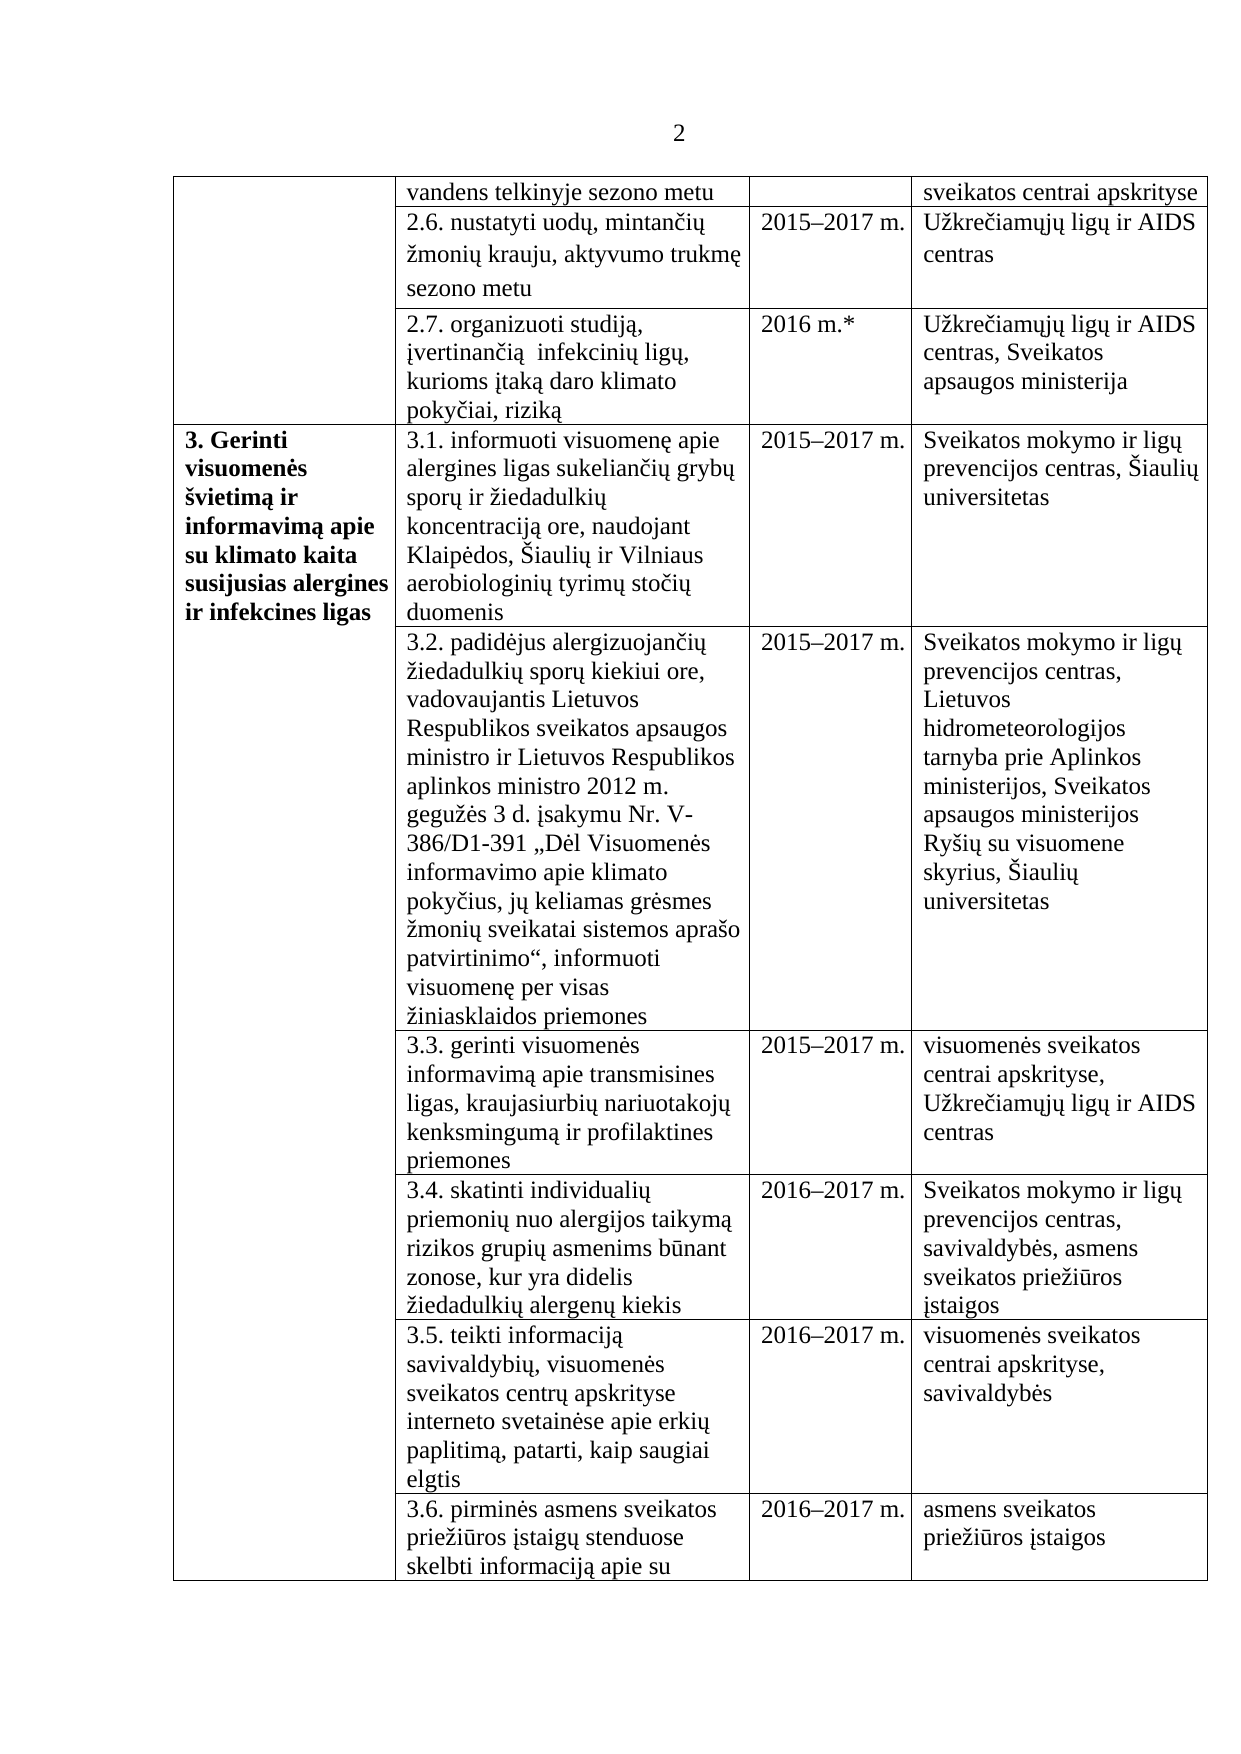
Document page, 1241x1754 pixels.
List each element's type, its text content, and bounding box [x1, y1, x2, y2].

table_cell [750, 177, 911, 206]
table_cell 2016 m.* [750, 309, 911, 424]
table_cell 3.2. padidėjus alergizuojančių žiedadulkių sporų kiekiui ore, vadovaujantis Lietuvos Respublikos sveikatos apsaugos ministro ir Lietuvos Respublikos aplinkos ministro 2012 m. gegužės 3 d. įsakymu Nr. V-386/D1-391 „Dėl Visuomenės informavimo apie klimato pokyčius, jų keliamas grėsmes žmonių sveikatai sistemos aprašo patvirtinimo“, informuoti visuomenę per visas žiniasklaidos priemones [396, 627, 749, 1029]
table_cell sveikatos centrai apskrityse [912, 177, 1207, 206]
table_cell Sveikatos mokymo ir ligų prevencijos centras, savivaldybės, asmens sveikatos priežiūros įstaigos [912, 1175, 1207, 1319]
table_cell asmens sveikatos priežiūros įstaigos [912, 1494, 1207, 1580]
table_cell visuomenės sveikatos centrai apskrityse, savivaldybės [912, 1320, 1207, 1493]
table_cell Sveikatos mokymo ir ligų prevencijos centras, Lietuvos hidrometeorologijos tarnyba prie Aplinkos ministerijos, Sveikatos apsaugos ministerijos Ryšių su visuomene skyrius, Šiaulių universitetas [912, 627, 1207, 1029]
table_cell visuomenės sveikatos centrai apskrityse, Užkrečiamųjų ligų ir AIDS centras [912, 1031, 1207, 1174]
table_cell [174, 177, 395, 424]
table_cell vandens telkinyje sezono metu [396, 177, 749, 206]
table_cell 2016–2017 m. [750, 1320, 911, 1493]
table_cell 2015–2017 m. [750, 207, 911, 308]
table_cell 2.7. organizuoti studiją, įvertinančią infekcinių ligų, kurioms įtaką daro klimato pokyčiai, riziką [396, 309, 749, 424]
table_cell 2015–2017 m. [750, 425, 911, 626]
table_cell 2.6. nustatyti uodų, mintančių žmonių krauju, aktyvumo trukmę sezono metu [396, 207, 749, 308]
table_cell 3.4. skatinti individualių priemonių nuo alergijos taikymą rizikos grupių asmenims būnant zonose, kur yra didelis žiedadulkių alergenų kiekis [396, 1175, 749, 1319]
table_cell Užkrečiamųjų ligų ir AIDS centras, Sveikatos apsaugos ministerija [912, 309, 1207, 424]
table_cell Užkrečiamųjų ligų ir AIDS centras [912, 207, 1207, 308]
table_cell 2016–2017 m. [750, 1494, 911, 1580]
table_cell 3.5. teikti informaciją savivaldybių, visuomenės sveikatos centrų apskrityse interneto svetainėse apie erkių paplitimą, patarti, kaip saugiai elgtis [396, 1320, 749, 1493]
table_cell 3.3. gerinti visuomenės informavimą apie transmisines ligas, kraujasiurbių nariuotakojų kenksmingumą ir profilaktines priemones [396, 1031, 749, 1174]
table_cell 3.6. pirminės asmens sveikatos priežiūros įstaigų stenduose skelbti informaciją apie su [396, 1494, 749, 1580]
table_cell 2015–2017 m. [750, 627, 911, 1029]
table_cell 3.1. informuoti visuomenę apie alergines ligas sukeliančių grybų sporų ir žiedadulkių koncentraciją ore, naudojant Klaipėdos, Šiaulių ir Vilniaus aerobiologinių tyrimų stočių duomenis [396, 425, 749, 626]
table_cell 2016–2017 m. [750, 1175, 911, 1319]
table_cell 3. Gerinti visuomenės švietimą ir informavimą apie su klimato kaita susijusias alergines ir infekcines ligas [174, 425, 395, 1580]
table_cell Sveikatos mokymo ir ligų prevencijos centras, Šiaulių universitetas [912, 425, 1207, 626]
table_cell 2015–2017 m. [750, 1031, 911, 1174]
